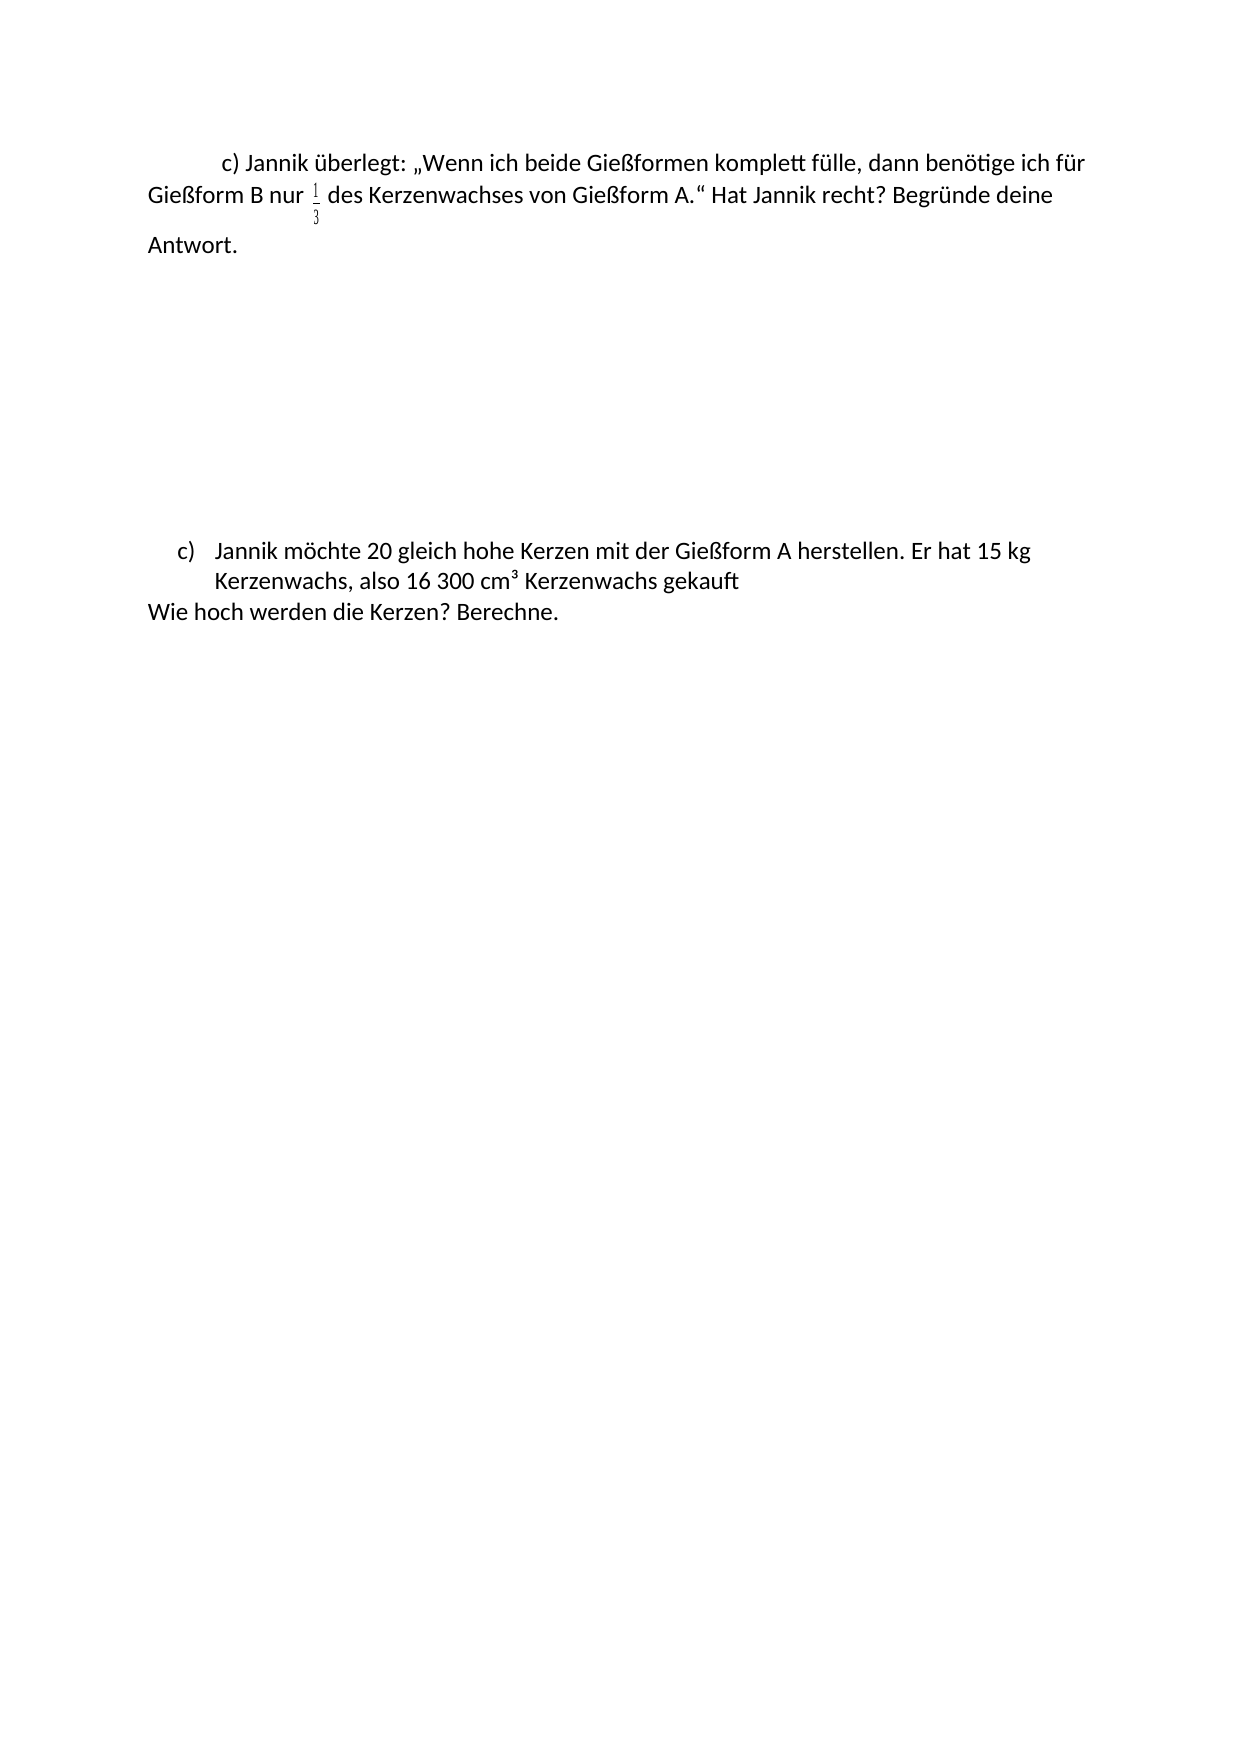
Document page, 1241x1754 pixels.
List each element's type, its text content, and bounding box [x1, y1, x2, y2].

text Wie hoch werden die Kerzen? Berechne. [148, 596, 1093, 626]
list Jannik möchte 20 gleich hohe Kerzen mit der Gießform A herstellen. Er hat 15 kg Kerzenwachs, also 16 300 cm³ Kerzenwachs gekauft [177, 535, 1093, 596]
text c) Jannik überlegt: „Wenn ich beide Gießformen komplett fülle, dann benötige ich für Gießform B nur des Kerzenwachses von Gießform A.“ Hat Jannik recht? Begründe deine Antwort. [148, 148, 1093, 260]
